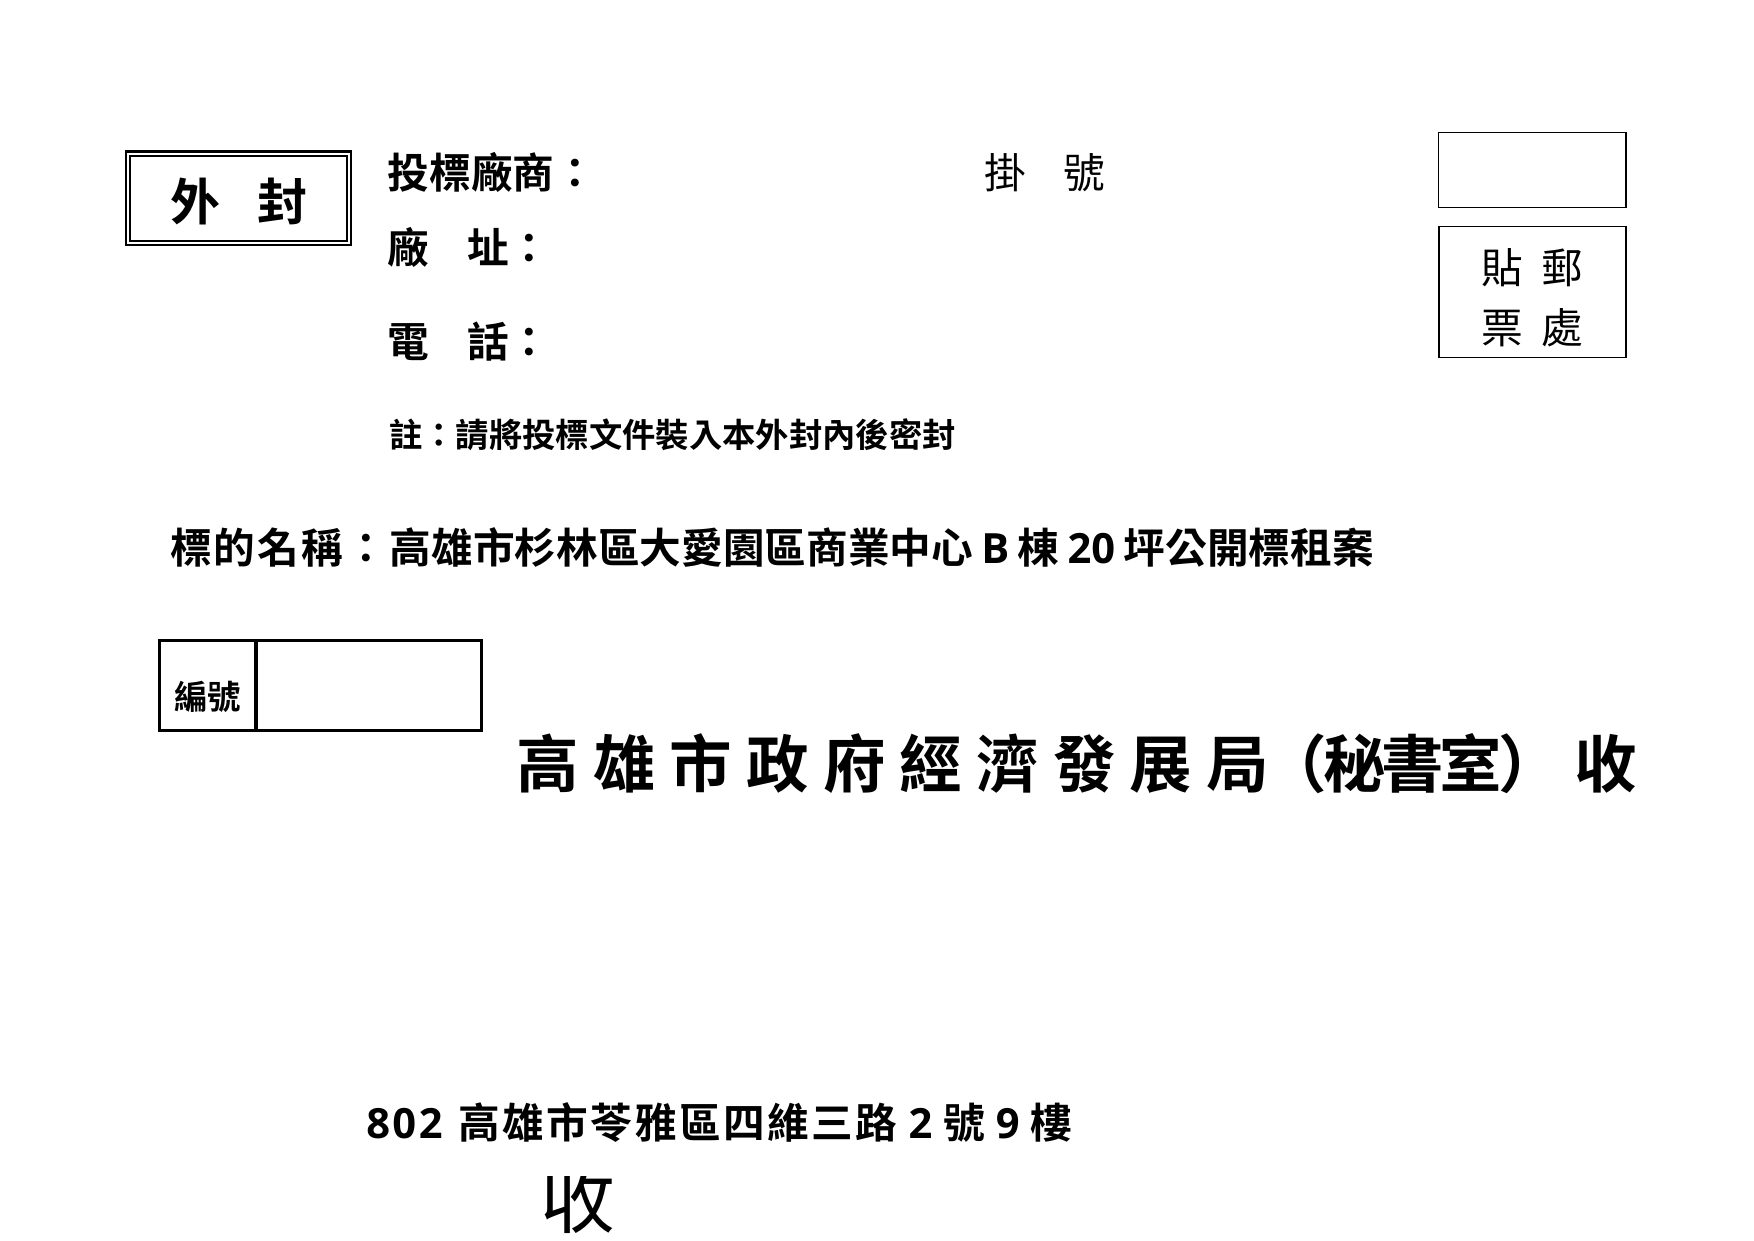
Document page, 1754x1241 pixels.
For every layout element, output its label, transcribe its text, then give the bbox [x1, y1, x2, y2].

text 收 [553, 1176, 564, 1210]
text 802 高雄市苓雅區四維三路2號9樓 [366, 1090, 1142, 1151]
text 投標廠商： 掛 號 [89, 133, 1438, 208]
text 收 [586, 1176, 632, 1225]
text 外 封 [144, 162, 333, 234]
text [501, 708, 1664, 801]
text 收 [587, 1219, 598, 1225]
table_header [258, 642, 480, 729]
text 電 話： [89, 301, 1665, 376]
text [1627, 133, 1665, 208]
text 收 [584, 1184, 600, 1208]
text [351, 1083, 1157, 1176]
text 廠 址： [89, 208, 1665, 283]
text 票 處 [1454, 295, 1610, 349]
text 收 [524, 1176, 564, 1225]
text 廠 址： [1440, 227, 1625, 357]
text 高 雄 市 政 府 經 濟 發 展 局（秘書室） 收 [516, 715, 1648, 794]
text [490, 1176, 640, 1240]
text 收 [570, 1176, 590, 1225]
text 貼 郵 [1454, 235, 1610, 295]
text 註：請將投標文件裝入本外封內後密封 [89, 395, 1665, 470]
table_header 編號 [161, 642, 254, 729]
text 標的名稱：高雄市杉林區大愛園區商業中心B棟20坪公開標租案 [89, 508, 1665, 583]
